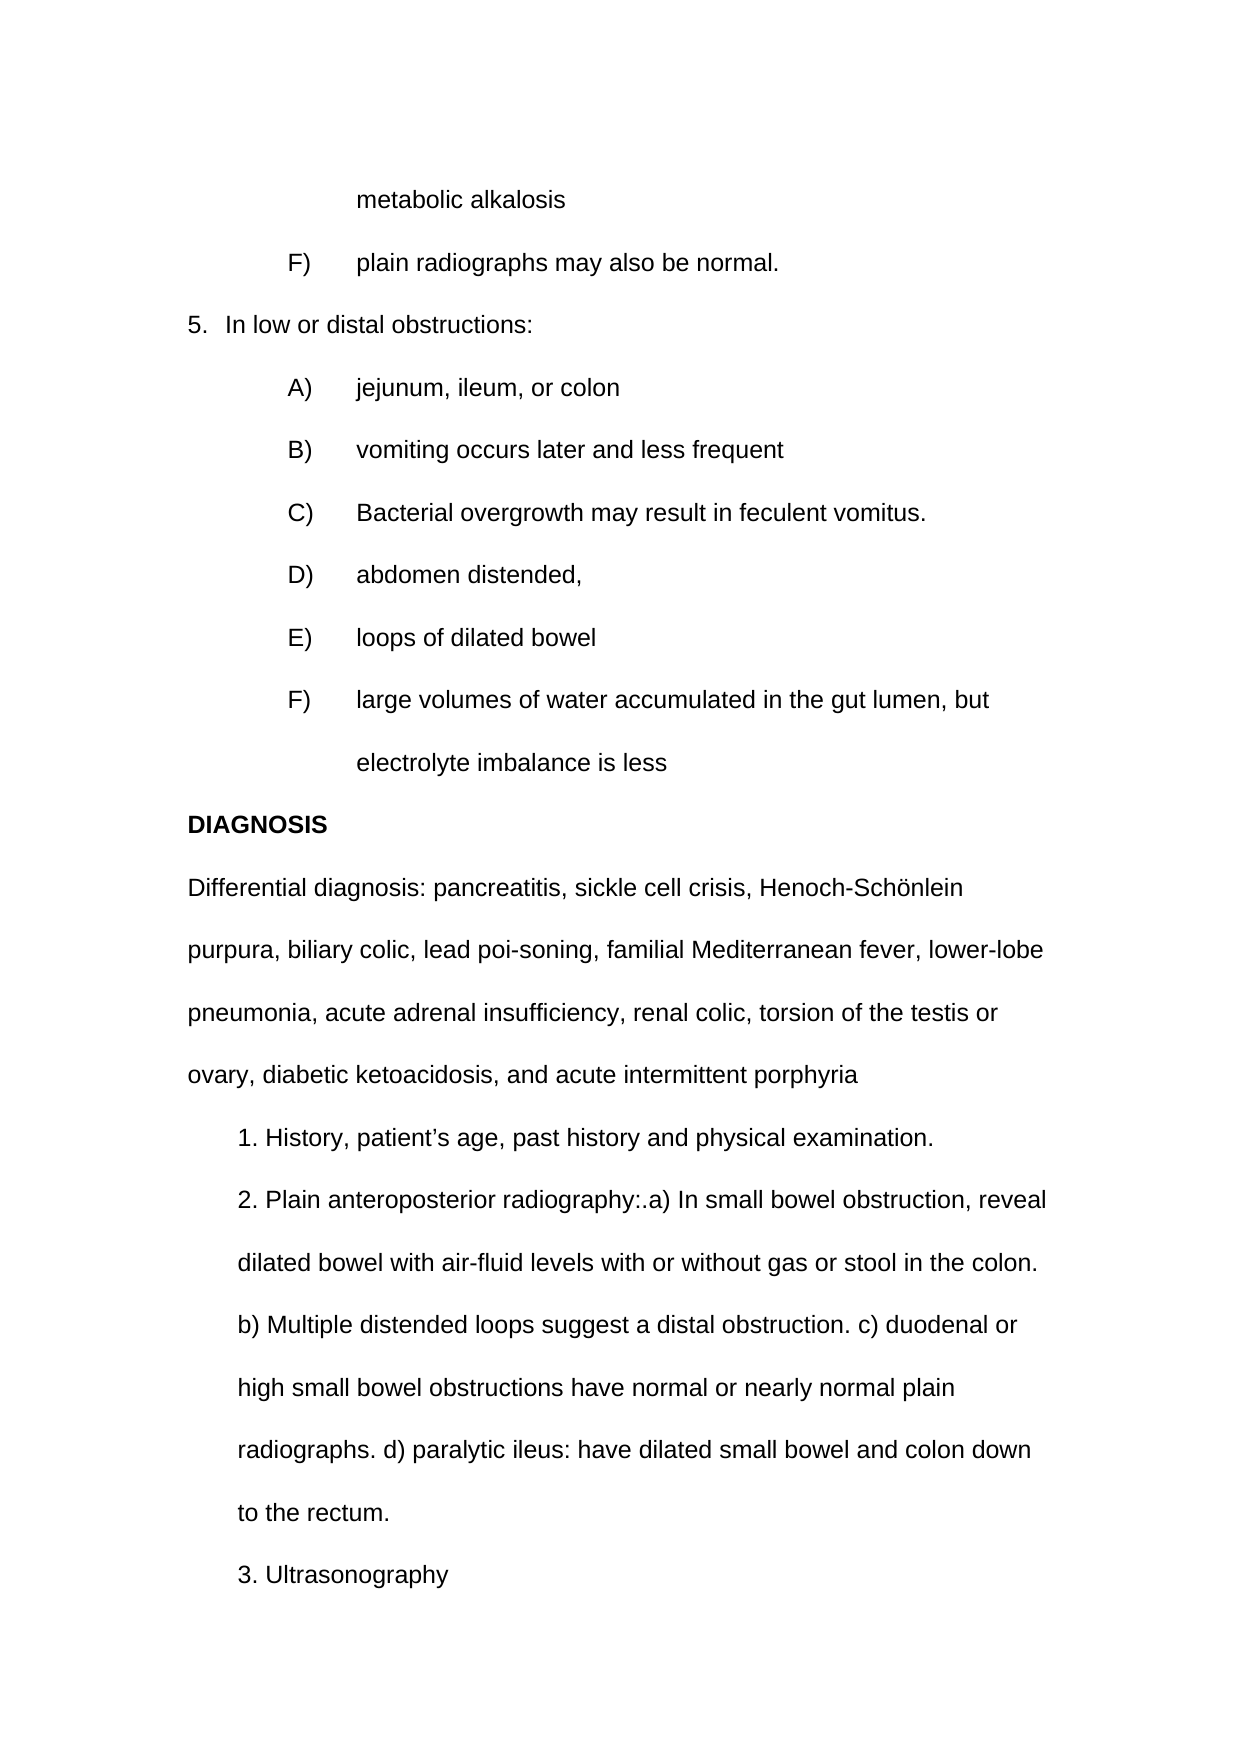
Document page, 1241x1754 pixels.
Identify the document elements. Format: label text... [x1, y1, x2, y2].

text 1. History, patient’s age, past history and physical examination. [187, 1096, 1053, 1158]
list plain radiographs may also be normal. [287, 221, 1053, 283]
list In low or distal obstructions: [187, 283, 1053, 346]
list abdomen distended, [287, 533, 1053, 596]
list large volumes of water accumulated in the gut lumen, but electrolyte imbalance is less [287, 658, 1053, 783]
text Differential diagnosis: pancreatitis, sickle cell crisis, Henoch-Schönlein purpura, biliary colic, lead poi-soning, familial Mediterranean fever, lower-lobe pneumonia, acute adrenal insufficiency, renal colic, torsion of the testis or ovary, diabetic ketoacidosis, and acute intermittent porphyria [187, 846, 1053, 1096]
list Bacterial overgrowth may result in feculent vomitus. [287, 471, 1053, 533]
subtitle DIAGNOSIS [187, 783, 1053, 846]
text 2. Plain anteroposterior radiography:.a) In small bowel obstruction, reveal dilated bowel with air-fluid levels with or without gas or stool in the colon. b) Multiple distended loops suggest a distal obstruction. c) duodenal or high small bowel obstructions have normal or nearly normal plain radiographs. d) paralytic ileus: have dilated small bowel and colon down to the rectum. [237, 1158, 1053, 1533]
list jejunum, ileum, or colon [287, 346, 1053, 408]
text 3. Ultrasonography [187, 1533, 1053, 1596]
list loops of dilated bowel [287, 596, 1053, 658]
list vomiting occurs later and less frequent [287, 408, 1053, 471]
list metabolic alkalosis [287, 158, 1053, 221]
